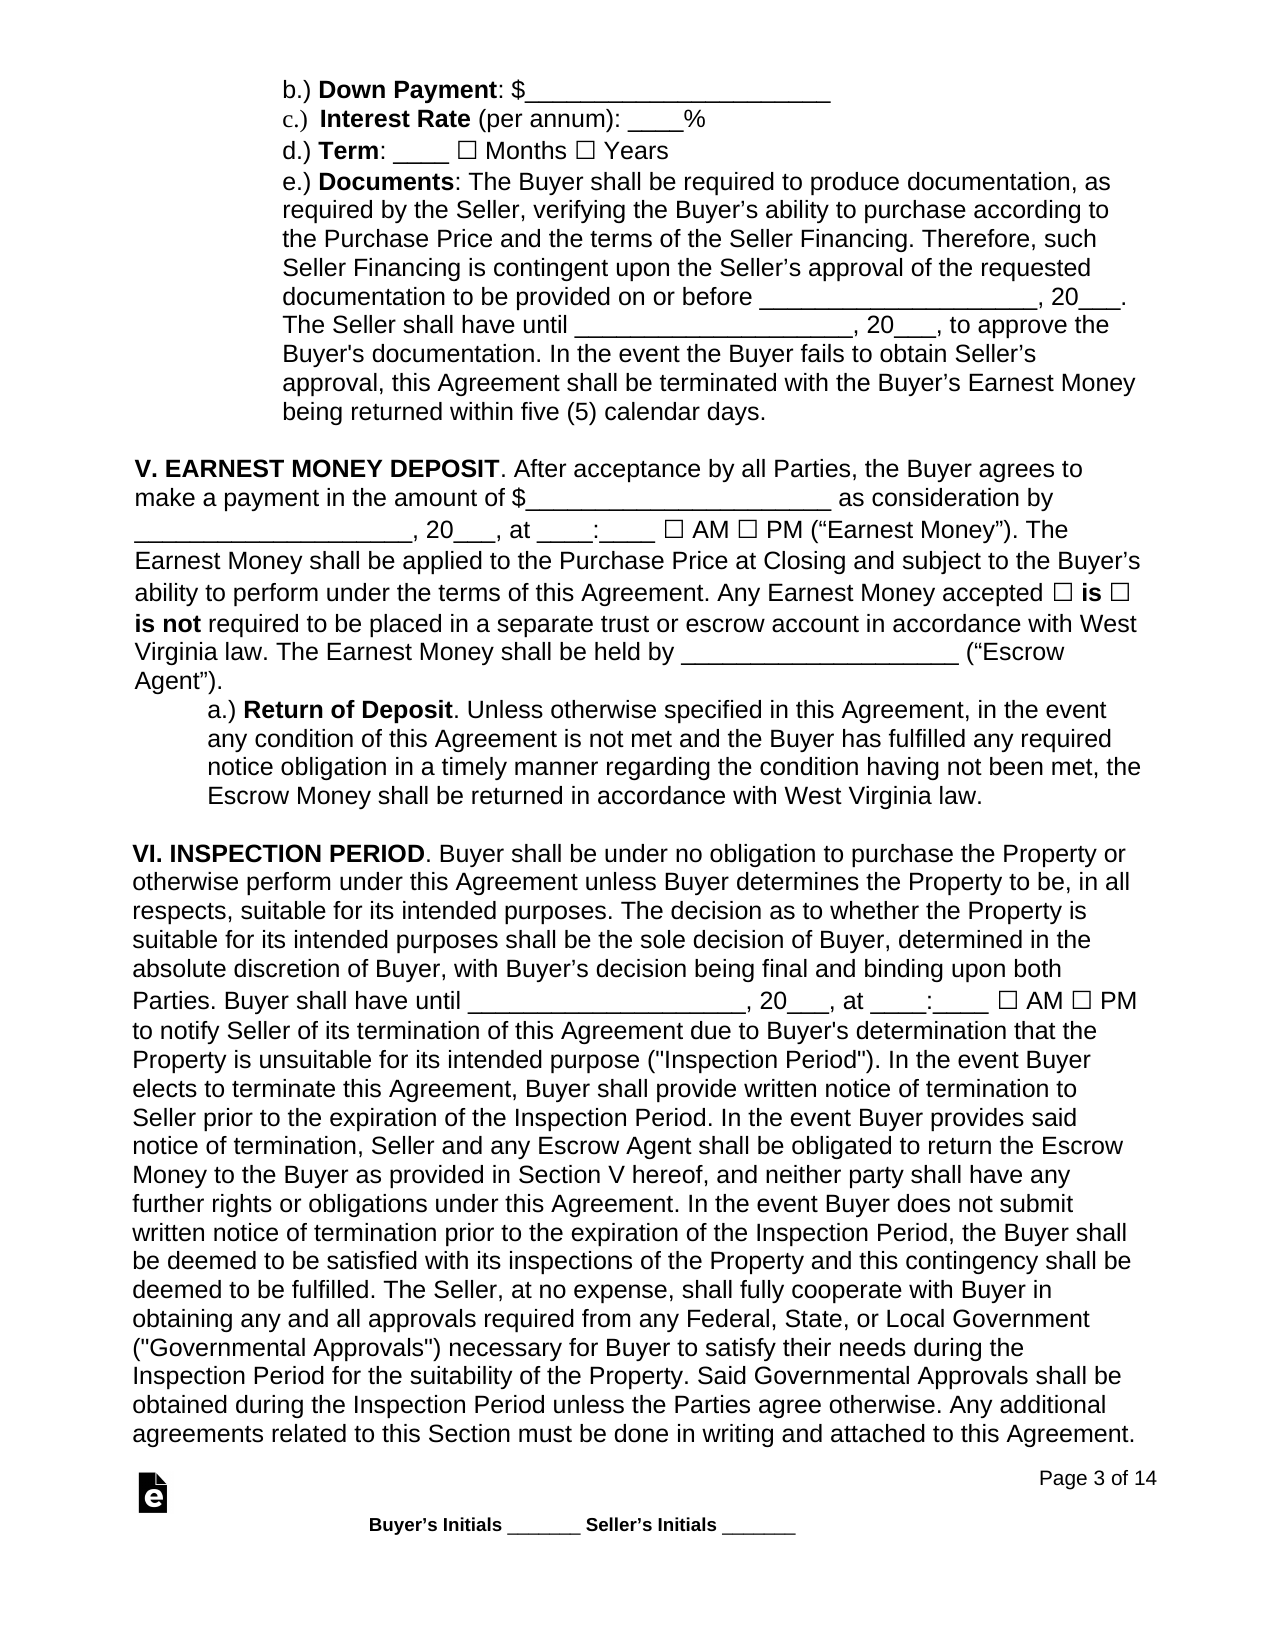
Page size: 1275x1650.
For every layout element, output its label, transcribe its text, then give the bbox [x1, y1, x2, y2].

list V. EARNEST MONEY DEPOSIT. After acceptance by all Parties, the Buyer agrees to make a payment in the amount of $______________________ as consideration by ____________________, 20___, at ____:____ ☐ AM ☐ PM (“Earnest Money”). The Earnest Money shall be applied to the Purchase Price at Closing and subject to the Buyer’s ability to perform under the terms of this Agreement. Any Earnest Money accepted ☐ is ☐ is not required to be placed in a separate trust or escrow account in accordance with West Virginia law. The Earnest Money shall be held by ____________________ (“Escrow Agent”). [134, 454, 1143, 695]
list Interest Rate (per annum): ____% [282, 104, 1143, 133]
text VI. INSPECTION PERIOD. Buyer shall be under no obligation to purchase the Property or otherwise perform under this Agreement unless Buyer determines the Property to be, in all respects, suitable for its intended purposes. The decision as to whether the Property is suitable for its intended purposes shall be the sole decision of Buyer, determined in the absolute discretion of Buyer, with Buyer’s decision being final and binding upon both Parties. Buyer shall have until ____________________, 20___, at ____:____ ☐ AM ☐ PM to notify Seller of its termination of this Agreement due to Buyer's determination that the Property is unsuitable for its intended purpose ("Inspection Period"). In the event Buyer elects to terminate this Agreement, Buyer shall provide written notice of termination to Seller prior to the expiration of the Inspection Period. In the event Buyer provides said notice of termination, Seller and any Escrow Agent shall be obligated to return the Escrow Money to the Buyer as provided in Section V hereof, and neither party shall have any further rights or obligations under this Agreement. In the event Buyer does not submit written notice of termination prior to the expiration of the Inspection Period, the Buyer shall be deemed to be satisfied with its inspections of the Property and this contingency shall be deemed to be fulfilled. The Seller, at no expense, shall fully cooperate with Buyer in obtaining any and all approvals required from any Federal, State, or Local Government ("Governmental Approvals") necessary for Buyer to satisfy their needs during the Inspection Period for the suitability of the Property. Said Governmental Approvals shall be obtained during the Inspection Period unless the Parties agree otherwise. Any additional agreements related to this Section must be done in writing and attached to this Agreement. [132, 838, 1143, 1448]
text e.) Documents: The Buyer shall be required to produce documentation, as required by the Seller, verifying the Buyer’s ability to purchase according to the Purchase Price and the terms of the Seller Financing. Therefore, such Seller Financing is contingent upon the Seller’s approval of the requested documentation to be provided on or before ____________________, 20___. The Seller shall have until ____________________, 20___, to approve the Buyer's documentation. In the event the Buyer fails to obtain Seller’s approval, this Agreement shall be terminated with the Buyer’s Earnest Money being returned within five (5) calendar days. [282, 167, 1143, 425]
text b.) Down Payment: $______________________ [207, 75, 1143, 104]
text a.) Return of Deposit. Unless otherwise specified in this Agreement, in the event any condition of this Agreement is not met and the Buyer has fulfilled any required notice obligation in a timely manner regarding the condition having not been met, the Escrow Money shall be returned in accordance with West Virginia law. [207, 695, 1143, 810]
text d.) Term: ____ ☐ Months ☐ Years [207, 133, 1143, 167]
